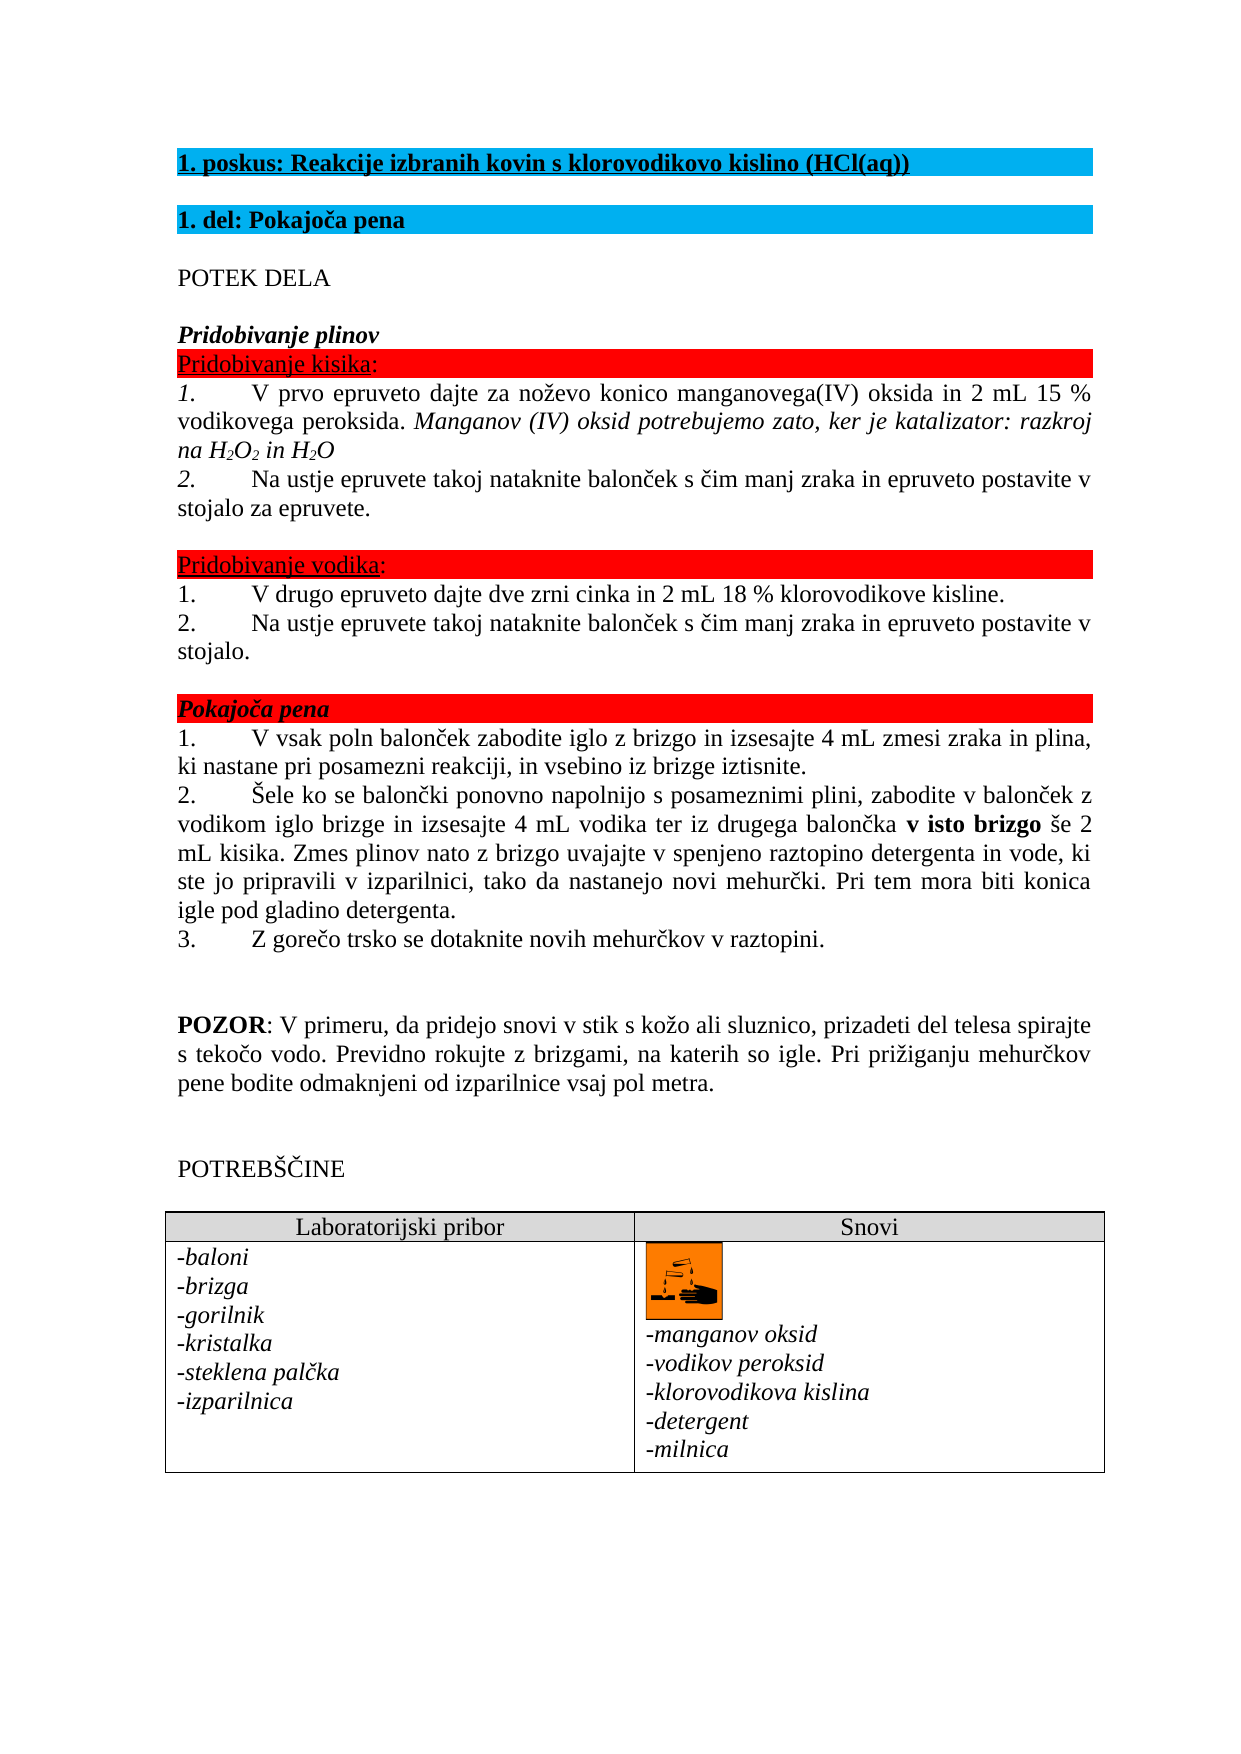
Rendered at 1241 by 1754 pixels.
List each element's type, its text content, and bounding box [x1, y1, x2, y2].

list V prvo epruveto dajte za noževo konico manganovega(IV) oksida in 2 mL 15 % vodikovega peroksida. Manganov (IV) oksid potrebujemo zato, ker je katalizator: razkroj na H2O2 in H2O [177, 378, 1093, 464]
table_cell -manganov oksid -vodikov peroksid -klorovodikova kislina -detergent -milnica [635, 1242, 1104, 1472]
picture [645, 1242, 723, 1320]
table_header Snovi [635, 1213, 1104, 1241]
text Pridobivanje kisika: [177, 349, 1093, 378]
text Pridobivanje vodika: [177, 550, 1093, 579]
list Z gorečo trsko se dotaknite novih mehurčkov v raztopini. [177, 924, 1093, 953]
table_cell -baloni -brizga -gorilnik -kristalka -steklena palčka -izparilnica [166, 1242, 634, 1472]
list V drugo epruveto dajte dve zrni cinka in 2 mL 18 % klorovodikove kisline. [177, 579, 1093, 608]
list Šele ko se balončki ponovno napolnijo s posameznimi plini, zabodite v balonček z vodikom iglo brizge in izsesajte 4 mL vodika ter iz drugega balončka v isto brizgo še 2 mL kisika. Zmes plinov nato z brizgo uvajajte v spenjeno raztopino detergenta in vode, ki ste jo pripravili v izparilnici, tako da nastanejo novi mehurčki. Pri tem mora biti konica igle pod gladino detergenta. [177, 780, 1093, 924]
text POTEK DELA [177, 263, 1093, 291]
text 1. del: Pokajoča pena [177, 205, 1093, 234]
list V vsak poln balonček zabodite iglo z brizgo in izsesajte 4 mL zmesi zraka in plina, ki nastane pri posamezni reakciji, in vsebino iz brizge iztisnite. [177, 723, 1093, 780]
text POZOR: V primeru, da pridejo snovi v stik s kožo ali sluznico, prizadeti del telesa spirajte s tekočo vodo. Previdno rokujte z brizgami, na katerih so igle. Pri prižiganju mehurčkov pene bodite odmaknjeni od izparilnice vsaj pol metra. [177, 1010, 1093, 1096]
text Pridobivanje plinov [177, 320, 1093, 349]
text POTREBŠČINE [177, 1154, 1093, 1183]
list Na ustje epruvete takoj nataknite balonček s čim manj zraka in epruveto postavite v stojalo. [177, 608, 1093, 665]
text Pokajoča pena [177, 694, 1093, 723]
text 1. poskus: Reakcije izbranih kovin s klorovodikovo kislino (HCl(aq)) [177, 148, 1093, 176]
table_header Laboratorijski pribor [166, 1213, 634, 1241]
list Na ustje epruvete takoj nataknite balonček s čim manj zraka in epruveto postavite v stojalo za epruvete. [177, 464, 1093, 521]
